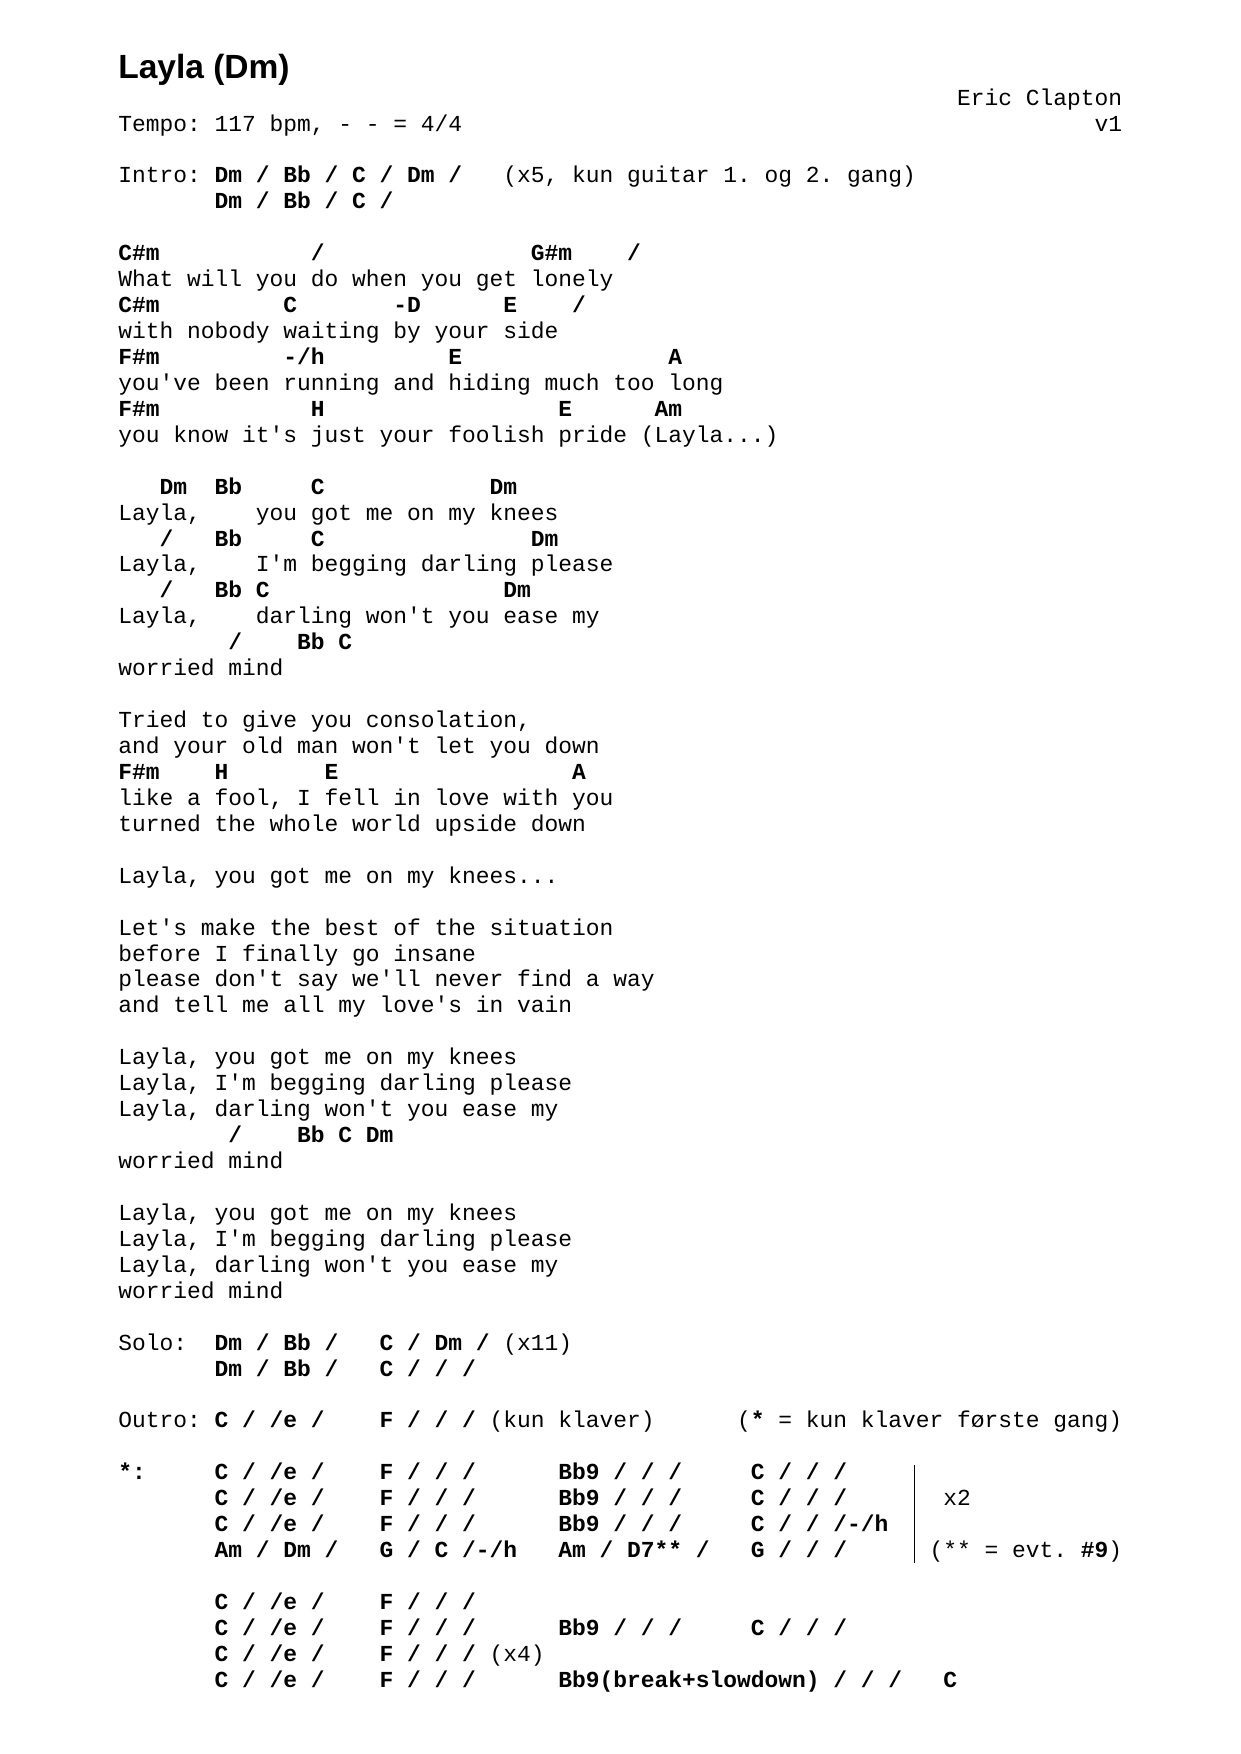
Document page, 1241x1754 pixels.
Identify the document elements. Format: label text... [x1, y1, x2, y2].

text Let's make the best of the situation [118, 916, 1122, 942]
text Dm Bb C Dm [118, 475, 1122, 501]
text *: C / /e / F / / / Bb9 / / / C / / / [118, 1461, 1122, 1487]
text with nobody waiting by your side [118, 319, 1122, 345]
text C / /e / F / / / [118, 1590, 1122, 1616]
text / Bb C Dm [118, 579, 1122, 605]
text Layla, I'm begging darling please [118, 1227, 1122, 1253]
text Layla, darling won't you ease my [118, 1253, 1122, 1279]
text / Bb C Dm [118, 527, 1122, 553]
text you've been running and hiding much too long [118, 371, 1122, 397]
text Layla, you got me on my knees [118, 1201, 1122, 1227]
text Dm / Bb / C / / / [118, 1357, 1122, 1383]
text C#m / G#m / [118, 242, 1122, 267]
text Layla, darling won't you ease my [118, 605, 1122, 631]
text Layla, you got me on my knees... [118, 864, 1122, 890]
text / Bb C Dm [118, 1123, 1122, 1149]
text F#m -/h E A [118, 345, 1122, 371]
text C / /e / F / / / (x4) [118, 1642, 1122, 1668]
text Intro: Dm / Bb / C / Dm / (x5, kun guitar 1. og 2. gang) [118, 164, 1122, 190]
text like a fool, I fell in love with you [118, 786, 1122, 812]
text turned the whole world upside down [118, 812, 1122, 838]
text Layla, darling won't you ease my [118, 1097, 1122, 1123]
text Layla, you got me on my knees [118, 501, 1122, 527]
text Dm / Bb / C / [118, 190, 1122, 216]
text you know it's just your foolish pride (Layla...) [118, 423, 1122, 449]
text Outro: C / /e / F / / / (kun klaver) (* = kun klaver første gang) [118, 1409, 1122, 1435]
text Eric Clapton [118, 86, 1122, 112]
text Solo: Dm / Bb / C / Dm / (x11) [118, 1331, 1122, 1357]
text [915, 1512, 1122, 1538]
text and tell me all my love's in vain [118, 994, 1122, 1020]
text C / /e / F / / / Bb9 / / / C / / / [118, 1487, 914, 1512]
text C / /e / F / / / Bb9 / / / C / / /-/h [118, 1512, 914, 1538]
text C / /e / F / / / Bb9(break+slowdown) / / / C [118, 1668, 1122, 1694]
text What will you do when you get lonely [118, 267, 1122, 293]
text before I finally go insane [118, 942, 1122, 968]
text Layla, I'm begging darling please [118, 553, 1122, 579]
text Layla, you got me on my knees [118, 1046, 1122, 1072]
text please don't say we'll never find a way [118, 968, 1122, 994]
subtitle Layla (Dm) [118, 47, 1122, 86]
text C / /e / F / / / Bb9 / / / C / / / [118, 1616, 1122, 1642]
text worried mind [118, 657, 1122, 682]
text and your old man won't let you down [118, 734, 1122, 760]
text Am / Dm / G / C /-/h Am / D7** / G / / / (** = evt. #9) [118, 1538, 1122, 1564]
text / Bb C [118, 631, 1122, 657]
text worried mind [118, 1149, 1122, 1175]
text x2 [915, 1487, 1122, 1512]
text Tempo: 117 bpm, - - = 4/4 v1 [118, 112, 1122, 138]
text C#m C -D E / [118, 293, 1122, 319]
text F#m H E A [118, 760, 1122, 786]
text Layla, I'm begging darling please [118, 1072, 1122, 1097]
text worried mind [118, 1279, 1122, 1305]
text F#m H E Am [118, 397, 1122, 423]
text Tried to give you consolation, [118, 708, 1122, 734]
